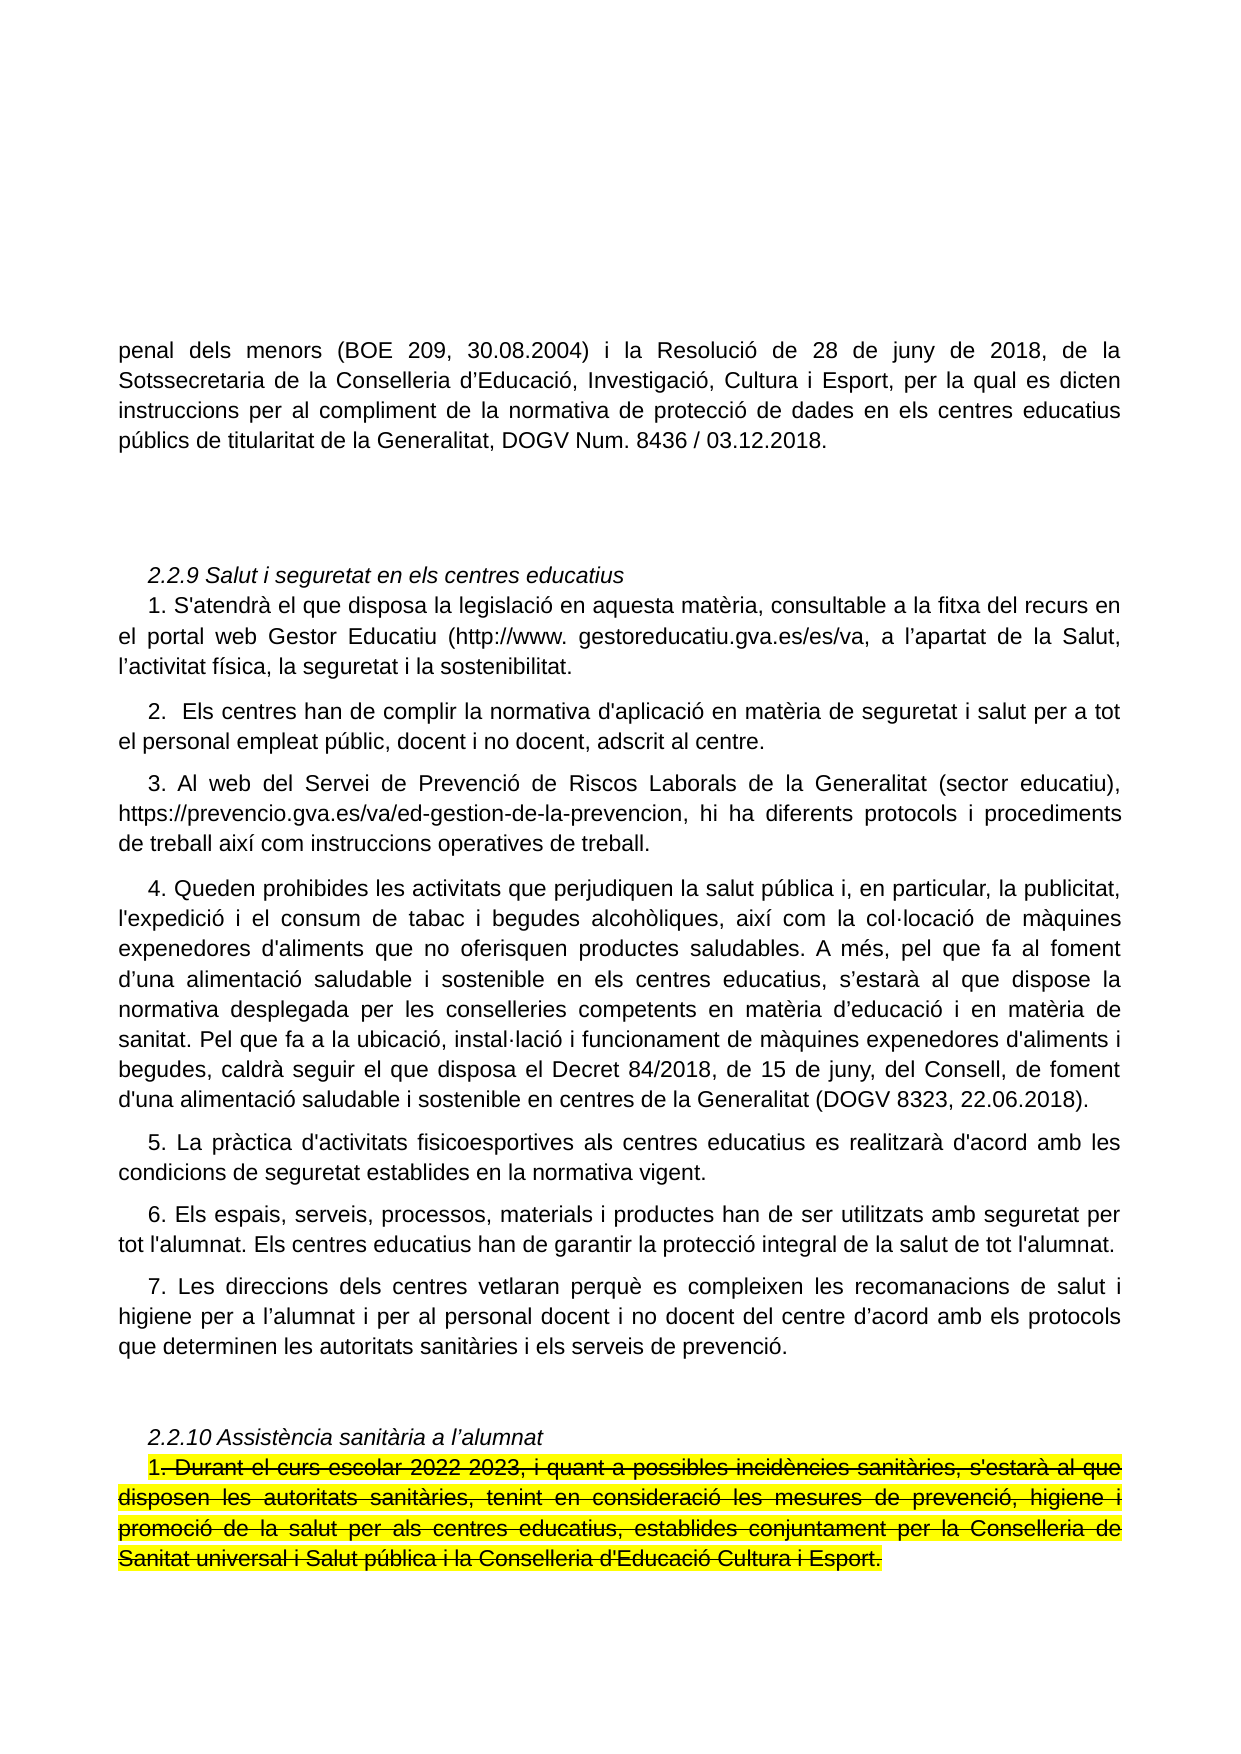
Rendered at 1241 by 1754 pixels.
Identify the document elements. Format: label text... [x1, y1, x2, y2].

text 1. Durant el curs escolar 2022-2023, i quant a possibles incidències sanitàries, s'estarà al que disposen les autoritats sanitàries, tenint en consideració les mesures de prevenció, higiene i promoció de la salut per als centres educatius, establides conjuntament per la Conselleria de Sanitat universal i Salut pública i la Conselleria d'Educació Cultura i Esport. [118, 1530, 1122, 1571]
text 1. S'atendrà el que disposa la legislació en aquesta matèria, consultable a la fitxa del recurs en el portal web Gestor Educatiu (http://www. gestoreducatiu.gva.es/es/va, a l’apartat de la Salut, l’activitat física, la seguretat i la sostenibilitat. [118, 592, 1122, 679]
text 1. Durant el curs escolar 2022-2023, i quant a possibles incidències sanitàries, s'estarà al que disposen les autoritats sanitàries, tenint en consideració les mesures de prevenció, higiene i promoció de la salut per als centres educatius, establides conjuntament per la Conselleria de Sanitat universal i Salut pública i la Conselleria d'Educació Cultura i Esport. [118, 1500, 1122, 1529]
text 7. Les direccions dels centres vetlaran perquè es compleixen les recomanacions de salut i higiene per a l’alumnat i per al personal docent i no docent del centre d’acord amb els protocols que determinen les autoritats sanitàries i els serveis de prevenció. [118, 1273, 1122, 1359]
text penal dels menors (BOE 209, 30.08.2004) i la Resolució de 28 de juny de 2018, de la Sotssecretaria de la Conselleria d’Educació, Investigació, Cultura i Esport, per la qual es dicten instruccions per al compliment de la normativa de protecció de dades en els centres educatius públics de titularitat de la Generalitat, DOGV Num. 8436 / 03.12.2018. [118, 337, 1122, 453]
text 6. Els espais, serveis, processos, materials i productes han de ser utilitzats amb seguretat per tot l'alumnat. Els centres educatius han de garantir la protecció integral de la salut de tot l'alumnat. [118, 1201, 1122, 1257]
text 5. La pràctica d'activitats fisicoesportives als centres educatius es realitzarà d'acord amb les condicions de seguretat establides en la normativa vigent. [118, 1128, 1122, 1185]
text 2.2.9 Salut i seguretat en els centres educatius [118, 562, 1122, 588]
text 3. Al web del Servei de Prevenció de Riscos Laborals de la Generalitat (sector educatiu), https://prevencio.gva.es/va/ed-gestion-de-la-prevencion, hi ha diferents protocols i procediments de treball així com instruccions operatives de treball. [118, 770, 1122, 857]
text 1. Durant el curs escolar 2022-2023, i quant a possibles incidències sanitàries, s'estarà al que disposen les autoritats sanitàries, tenint en consideració les mesures de prevenció, higiene i promoció de la salut per als centres educatius, establides conjuntament per la Conselleria de Sanitat universal i Salut pública i la Conselleria d'Educació Cultura i Esport. [118, 1454, 1122, 1499]
text 2. Els centres han de complir la normativa d'aplicació en matèria de seguretat i salut per a tot el personal empleat públic, docent i no docent, adscrit al centre. [118, 698, 1122, 754]
text 2.2.10 Assistència sanitària a l’alumnat [118, 1424, 1122, 1450]
text 4. Queden prohibides les activitats que perjudiquen la salut pública i, en particular, la publicitat, l'expedició i el consum de tabac i begudes alcohòliques, així com la col·locació de màquines expenedores d'aliments que no oferisquen productes saludables. A més, pel que fa al foment d’una alimentació saludable i sostenible en els centres educatius, s’estarà al que dispose la normativa desplegada per les conselleries competents en matèria d’educació i en matèria de sanitat. Pel que fa a la ubicació, instal·lació i funcionament de màquines expenedores d'aliments i begudes, caldrà seguir el que disposa el Decret 84/2018, de 15 de juny, del Consell, de foment d'una alimentació saludable i sostenible en centres de la Generalitat (DOGV 8323, 22.06.2018). [118, 875, 1122, 1113]
